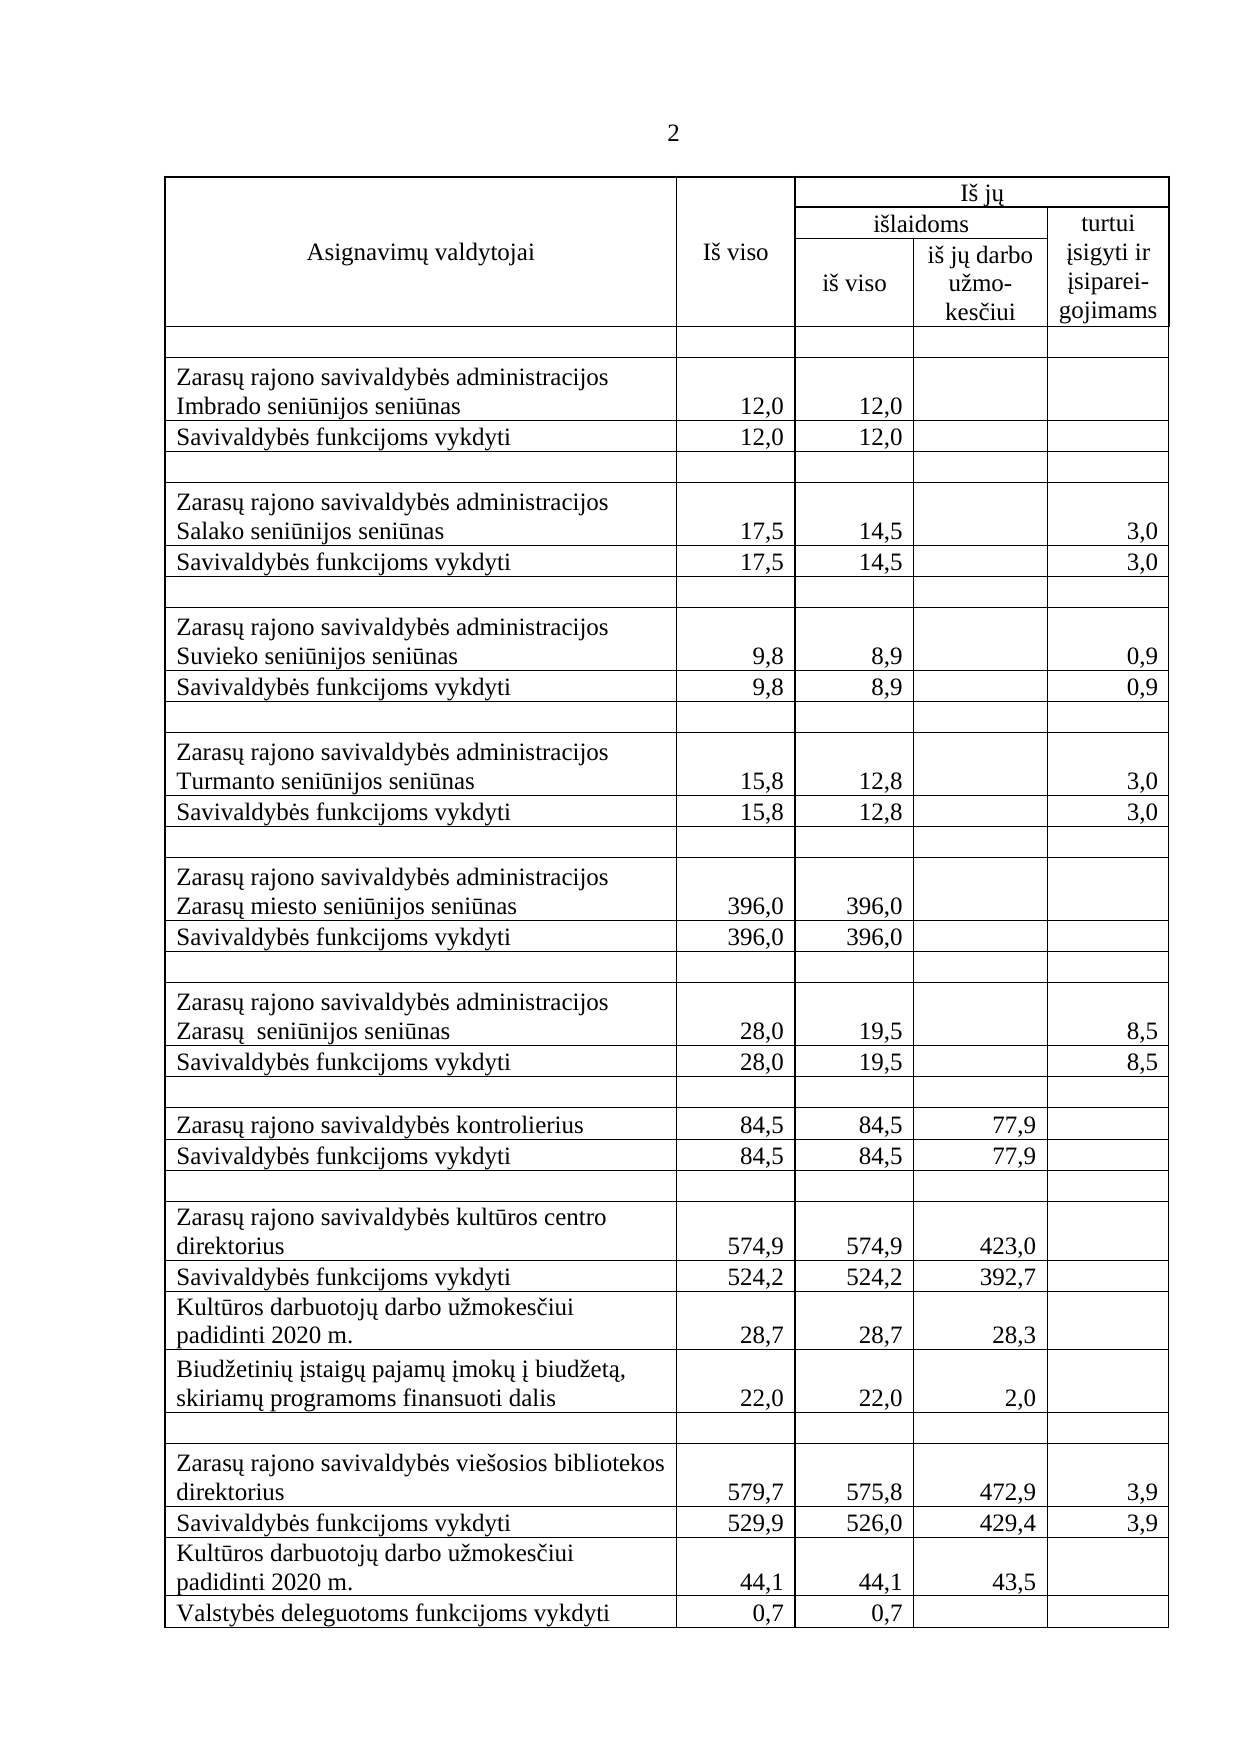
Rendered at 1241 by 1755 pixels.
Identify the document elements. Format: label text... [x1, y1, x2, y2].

table_cell [1048, 1261, 1168, 1291]
table_cell [1048, 1140, 1168, 1170]
table_cell [796, 952, 913, 982]
table_cell [166, 952, 676, 982]
table_cell [1048, 421, 1168, 451]
table_cell [914, 546, 1047, 576]
table_cell 0,7 [677, 1596, 794, 1627]
table_cell Savivaldybės funkcijoms vykdyti [166, 796, 676, 826]
table_cell 0,7 [796, 1596, 913, 1627]
table_cell [914, 577, 1047, 607]
table_cell Kultūros darbuotojų darbo užmokesčiui padidinti 2020 m. [166, 1292, 676, 1349]
table_cell 28,7 [677, 1292, 794, 1349]
table_cell Zarasų rajono savivaldybės viešosios bibliotekos direktorius [166, 1444, 676, 1506]
table_cell [796, 1413, 913, 1443]
table_cell 12,0 [677, 421, 794, 451]
table_cell Kultūros darbuotojų darbo užmokesčiui padidinti 2020 m. [166, 1538, 676, 1595]
table_cell [166, 327, 676, 357]
table_cell 12,0 [677, 358, 794, 420]
table_cell 14,5 [796, 546, 913, 576]
table_cell [677, 327, 794, 357]
table_cell Zarasų rajono savivaldybės kontrolierius [166, 1108, 676, 1138]
table_cell iš viso [796, 239, 913, 326]
table_cell [1048, 1108, 1168, 1138]
table_cell [1048, 1077, 1168, 1107]
table_cell [166, 1413, 676, 1443]
table_cell [1048, 702, 1168, 732]
table_cell [677, 1077, 794, 1107]
table_cell [914, 921, 1047, 951]
table_cell 396,0 [677, 858, 794, 920]
table_cell Zarasų rajono savivaldybės kultūros centro direktorius [166, 1202, 676, 1259]
table_cell 14,5 [796, 483, 913, 545]
table_cell [914, 733, 1047, 795]
table_cell 28,0 [677, 983, 794, 1045]
table_cell [914, 1077, 1047, 1107]
table_cell 12,8 [796, 733, 913, 795]
table_header Asignavimų valdytojai [166, 178, 676, 326]
table_cell 77,9 [914, 1108, 1047, 1138]
table_cell [1048, 358, 1168, 420]
table_cell 19,5 [796, 1046, 913, 1076]
table_cell 44,1 [796, 1538, 913, 1595]
table_cell 429,4 [914, 1507, 1047, 1537]
table_cell [1048, 452, 1168, 482]
table_cell [914, 827, 1047, 857]
table_cell 8,9 [796, 671, 913, 701]
table_cell 0,9 [1048, 608, 1168, 670]
table_cell [796, 1171, 913, 1201]
table_cell [914, 1046, 1047, 1076]
table_cell Savivaldybės funkcijoms vykdyti [166, 1046, 676, 1076]
table_cell 84,5 [677, 1140, 794, 1170]
table_cell [1048, 1350, 1168, 1412]
table_cell [914, 608, 1047, 670]
table_cell 84,5 [796, 1108, 913, 1138]
table_cell [796, 327, 913, 357]
table_cell [1048, 952, 1168, 982]
table_cell [796, 452, 913, 482]
table_cell Savivaldybės funkcijoms vykdyti [166, 921, 676, 951]
table_cell 84,5 [677, 1108, 794, 1138]
table_cell [677, 1413, 794, 1443]
table_cell 22,0 [796, 1350, 913, 1412]
table_cell Zarasų rajono savivaldybės administracijos Suvieko seniūnijos seniūnas [166, 608, 676, 670]
table_cell 8,5 [1048, 983, 1168, 1045]
table_cell 44,1 [677, 1538, 794, 1595]
table_cell [1048, 858, 1168, 920]
table_cell 574,9 [677, 1202, 794, 1259]
table_cell 12,0 [796, 421, 913, 451]
table_cell [914, 952, 1047, 982]
table_cell [166, 1077, 676, 1107]
table_cell 19,5 [796, 983, 913, 1045]
table_cell [914, 702, 1047, 732]
table_cell [796, 1077, 913, 1107]
table_cell Biudžetinių įstaigų pajamų įmokų į biudžetą, skiriamų programoms finansuoti dalis [166, 1350, 676, 1412]
table_cell Savivaldybės funkcijoms vykdyti [166, 421, 676, 451]
table_cell [796, 577, 913, 607]
table_cell 15,8 [677, 733, 794, 795]
table_cell [677, 1171, 794, 1201]
table_cell 579,7 [677, 1444, 794, 1506]
table_cell Savivaldybės funkcijoms vykdyti [166, 1140, 676, 1170]
table_cell [166, 452, 676, 482]
table_cell 524,2 [796, 1261, 913, 1291]
table_cell [1048, 1202, 1168, 1259]
table_cell [166, 702, 676, 732]
table_header Iš viso [677, 178, 794, 326]
table_cell 396,0 [796, 921, 913, 951]
table_cell 9,8 [677, 671, 794, 701]
table_cell 8,5 [1048, 1046, 1168, 1076]
table_cell 574,9 [796, 1202, 913, 1259]
table_cell [677, 702, 794, 732]
table_cell [914, 796, 1047, 826]
table_cell [914, 358, 1047, 420]
table_cell 392,7 [914, 1261, 1047, 1291]
table_cell 15,8 [677, 796, 794, 826]
table_cell 28,7 [796, 1292, 913, 1349]
table_cell [914, 1171, 1047, 1201]
table_cell Savivaldybės funkcijoms vykdyti [166, 1261, 676, 1291]
table_cell 3,0 [1048, 733, 1168, 795]
table_cell [1048, 1171, 1168, 1201]
table_cell [914, 1413, 1047, 1443]
table_cell 396,0 [796, 858, 913, 920]
table_cell 529,9 [677, 1507, 794, 1537]
table_cell 423,0 [914, 1202, 1047, 1259]
table_cell 43,5 [914, 1538, 1047, 1595]
table_cell Zarasų rajono savivaldybės administracijos Zarasų seniūnijos seniūnas [166, 983, 676, 1045]
table_cell 3,0 [1048, 546, 1168, 576]
table_cell [914, 327, 1047, 357]
table_cell Zarasų rajono savivaldybės administracijos Zarasų miesto seniūnijos seniūnas [166, 858, 676, 920]
table_cell [1048, 1538, 1168, 1595]
table_cell [677, 577, 794, 607]
table_cell Zarasų rajono savivaldybės administracijos Salako seniūnijos seniūnas [166, 483, 676, 545]
table_cell 3,0 [1048, 483, 1168, 545]
table_cell [166, 1171, 676, 1201]
table_cell 526,0 [796, 1507, 913, 1537]
table_cell [677, 827, 794, 857]
table_cell turtui įsigyti ir įsiparei-gojimams vykdyti [1048, 208, 1168, 326]
table_cell [796, 702, 913, 732]
table_cell [914, 452, 1047, 482]
table_cell 28,0 [677, 1046, 794, 1076]
table_cell Savivaldybės funkcijoms vykdyti [166, 671, 676, 701]
table_cell [1048, 921, 1168, 951]
table_cell Savivaldybės funkcijoms vykdyti [166, 1507, 676, 1537]
table_cell [914, 421, 1047, 451]
table_cell išlaidoms [796, 208, 1047, 238]
table_cell 12,0 [796, 358, 913, 420]
table_cell 575,8 [796, 1444, 913, 1506]
table_cell 0,9 [1048, 671, 1168, 701]
table_cell [1048, 1596, 1168, 1627]
table_cell [1048, 1292, 1168, 1349]
table_cell iš jų darbo užmo-kesčiui [914, 239, 1047, 326]
table_cell 396,0 [677, 921, 794, 951]
table_cell 2,0 [914, 1350, 1047, 1412]
table_cell Zarasų rajono savivaldybės administracijos Turmanto seniūnijos seniūnas [166, 733, 676, 795]
table_cell 22,0 [677, 1350, 794, 1412]
table_cell [914, 483, 1047, 545]
table_cell 12,8 [796, 796, 913, 826]
table_cell [1048, 327, 1168, 357]
table_header Iš jų [796, 178, 1168, 206]
table_cell 28,3 [914, 1292, 1047, 1349]
table_cell 524,2 [677, 1261, 794, 1291]
table_cell 84,5 [796, 1140, 913, 1170]
table_cell [166, 577, 676, 607]
table_cell 472,9 [914, 1444, 1047, 1506]
table_cell [914, 1596, 1047, 1627]
table_cell [914, 983, 1047, 1045]
table_cell Valstybės deleguotoms funkcijoms vykdyti [166, 1596, 676, 1627]
table_cell [796, 827, 913, 857]
table_cell 17,5 [677, 483, 794, 545]
table_cell 8,9 [796, 608, 913, 670]
table_cell 3,9 [1048, 1507, 1168, 1537]
table_cell [1048, 827, 1168, 857]
table_cell 3,9 [1048, 1444, 1168, 1506]
table_cell [677, 952, 794, 982]
table_cell 17,5 [677, 546, 794, 576]
table_cell Savivaldybės funkcijoms vykdyti [166, 546, 676, 576]
table_cell [1048, 1413, 1168, 1443]
table_cell Zarasų rajono savivaldybės administracijos Imbrado seniūnijos seniūnas [166, 358, 676, 420]
table_cell 77,9 [914, 1140, 1047, 1170]
table_cell [914, 671, 1047, 701]
table_cell [914, 858, 1047, 920]
table_cell 3,0 [1048, 796, 1168, 826]
table_cell [166, 827, 676, 857]
table_cell 9,8 [677, 608, 794, 670]
table_cell [1048, 577, 1168, 607]
table_cell [677, 452, 794, 482]
